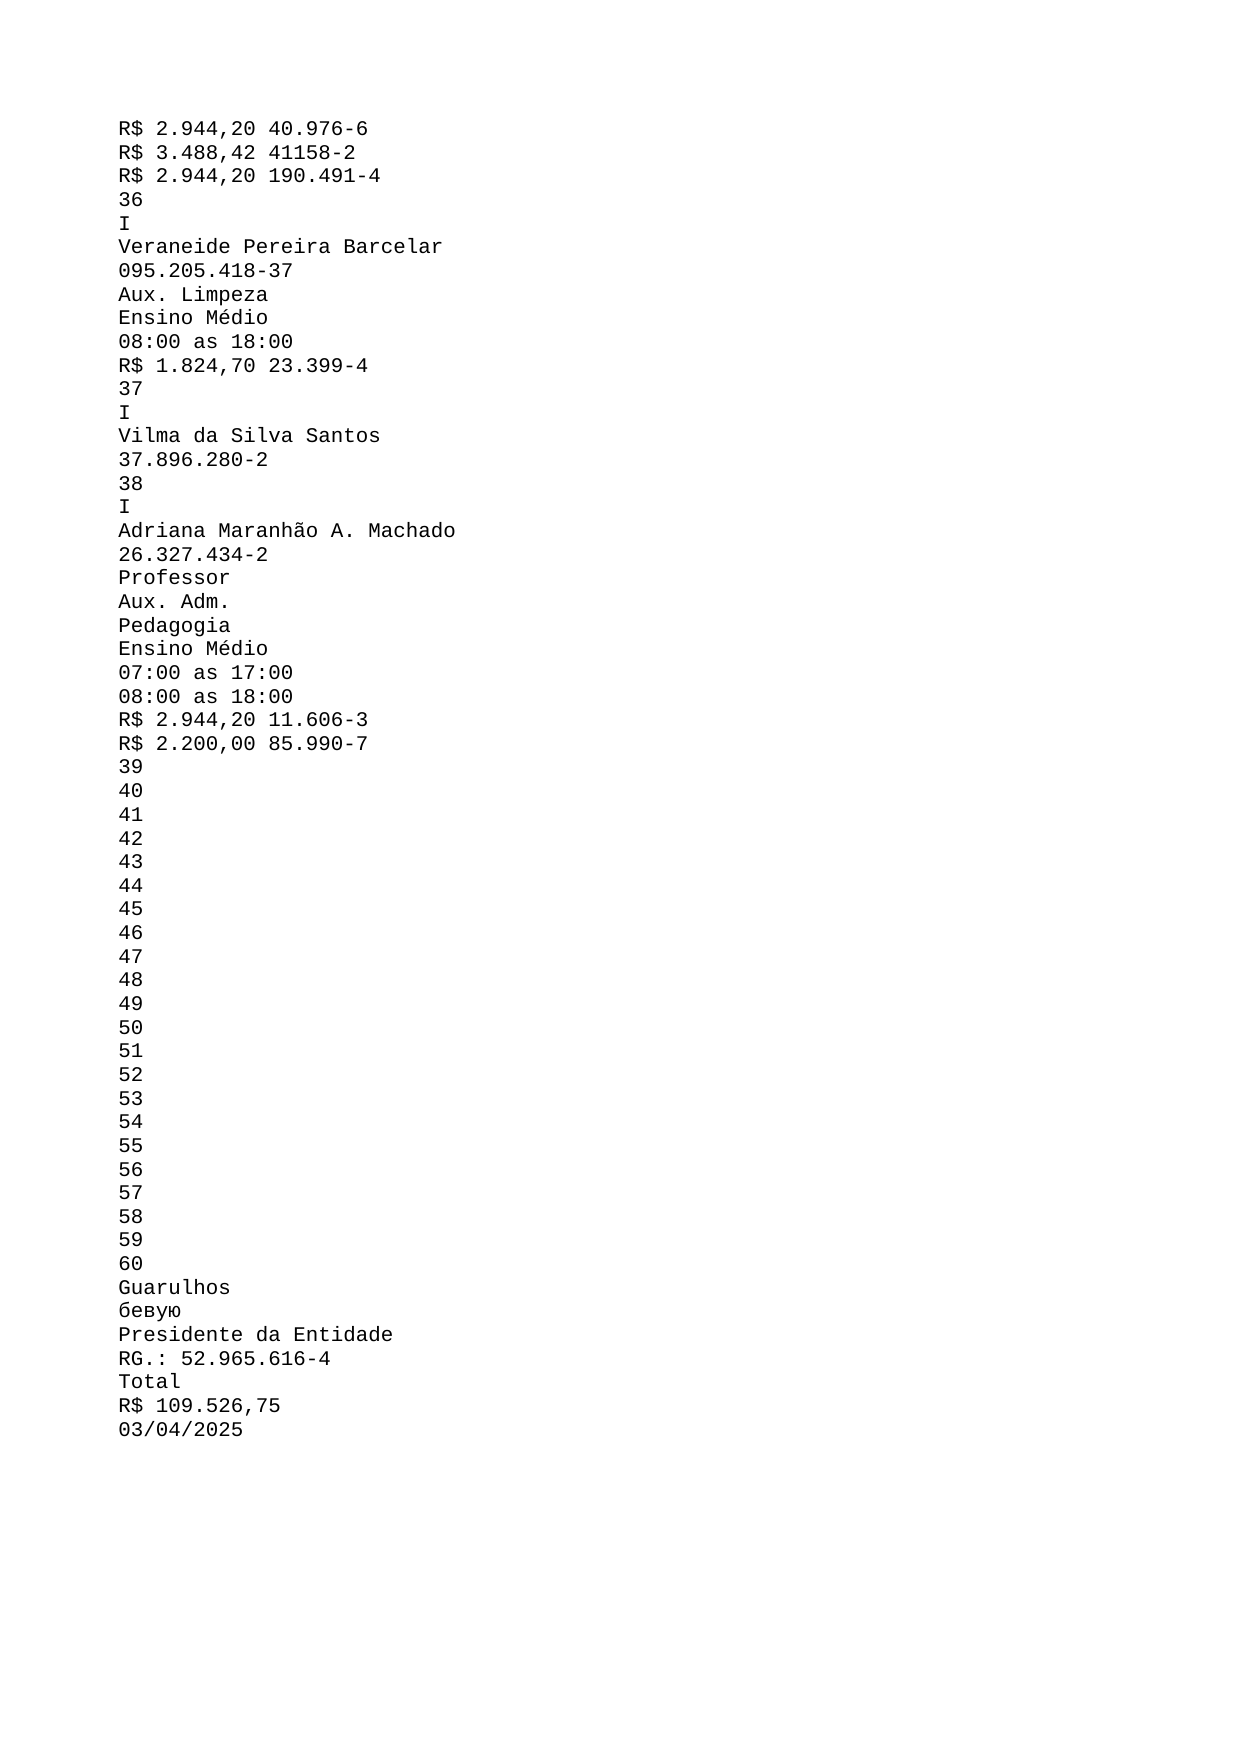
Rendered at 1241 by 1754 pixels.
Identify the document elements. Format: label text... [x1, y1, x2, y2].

text 42 [118, 827, 1122, 851]
text 50 [118, 1017, 1122, 1040]
text R$ 2.200,00 85.990-7 [118, 733, 1122, 757]
text 26.327.434-2 [118, 544, 1122, 567]
text R$ 2.944,20 11.606-3 [118, 709, 1122, 733]
text 36 [118, 189, 1122, 213]
text R$ 2.944,20 40.976-6 [118, 118, 1122, 142]
text 37 [118, 378, 1122, 402]
text 46 [118, 922, 1122, 946]
text 60 [118, 1253, 1122, 1277]
text Ensino Médio [118, 307, 1122, 331]
text Ensino Médio [118, 638, 1122, 662]
text 59 [118, 1229, 1122, 1253]
text 58 [118, 1206, 1122, 1229]
text Aux. Limpeza [118, 284, 1122, 307]
text 41 [118, 804, 1122, 827]
text R$ 1.824,70 23.399-4 [118, 354, 1122, 378]
text 55 [118, 1135, 1122, 1158]
text 54 [118, 1111, 1122, 1135]
text 49 [118, 993, 1122, 1017]
text I [118, 402, 1122, 426]
text R$ 2.944,20 190.491-4 [118, 165, 1122, 189]
text I [118, 213, 1122, 236]
text Veraneide Pereira Barcelar [118, 236, 1122, 260]
text R$ 3.488,42 41158-2 [118, 142, 1122, 165]
text 08:00 as 18:00 [118, 331, 1122, 354]
text 39 [118, 757, 1122, 780]
text Total [118, 1371, 1122, 1395]
text 03/04/2025 [118, 1419, 1122, 1442]
text Vilma da Silva Santos [118, 426, 1122, 449]
text 52 [118, 1064, 1122, 1088]
text Professor [118, 567, 1122, 591]
text Aux. Adm. [118, 591, 1122, 615]
text бевую [118, 1300, 1122, 1324]
text 56 [118, 1158, 1122, 1182]
text 51 [118, 1040, 1122, 1064]
text Pedagogia [118, 615, 1122, 638]
text R$ 109.526,75 [118, 1395, 1122, 1419]
text 44 [118, 875, 1122, 898]
text Adriana Maranhão A. Machado [118, 520, 1122, 544]
text 53 [118, 1088, 1122, 1111]
text 57 [118, 1182, 1122, 1206]
text 095.205.418-37 [118, 260, 1122, 284]
text 40 [118, 780, 1122, 804]
text Guarulhos [118, 1277, 1122, 1300]
text 37.896.280-2 [118, 449, 1122, 473]
text I [118, 496, 1122, 520]
text 45 [118, 898, 1122, 922]
text 48 [118, 969, 1122, 993]
text 07:00 as 17:00 [118, 662, 1122, 686]
text 43 [118, 851, 1122, 875]
text 38 [118, 473, 1122, 496]
text Presidente da Entidade [118, 1324, 1122, 1348]
text RG.: 52.965.616-4 [118, 1348, 1122, 1371]
text 08:00 as 18:00 [118, 686, 1122, 709]
text 47 [118, 946, 1122, 969]
